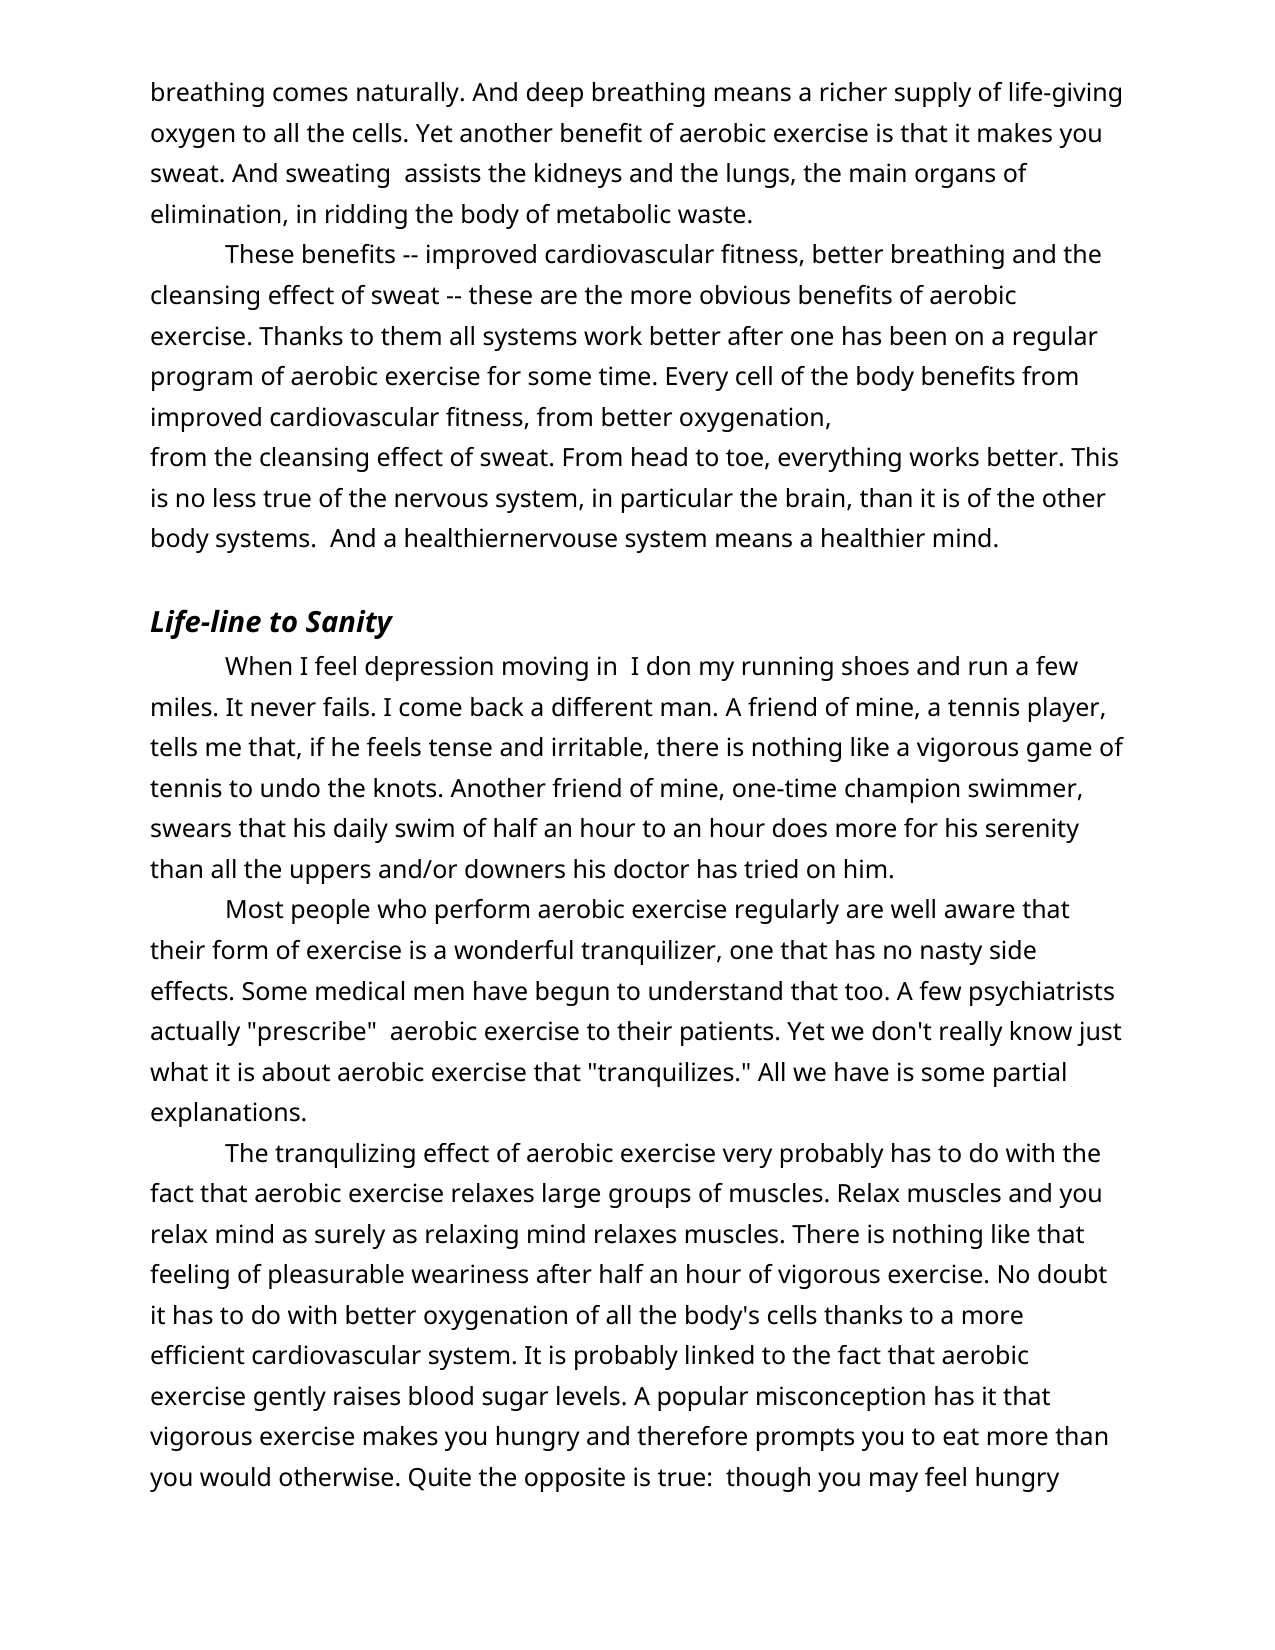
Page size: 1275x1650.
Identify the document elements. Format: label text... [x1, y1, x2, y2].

text from the cleansing effect of sweat. From head to toe, everything works better. This is no less true of the nervous system, in particular the brain, than it is of the other body systems. And a healthiernervouse system means a healthier mind. [150, 440, 1125, 555]
text Life-line to Sanity [150, 602, 1125, 641]
text When I feel depression moving in I don my running shoes and run a few miles. It never fails. I come back a different man. A friend of mine, a tennis player, tells me that, if he feels tense and irritable, there is nothing like a vigorous game of tennis to undo the knots. Another friend of mine, one-time champion swimmer, swears that his daily swim of half an hour to an hour does more for his serenity than all the uppers and/or downers his doctor has tried on him. [150, 649, 1125, 886]
text The tranqulizing effect of aerobic exercise very probably has to do with the fact that aerobic exercise relaxes large groups of muscles. Relax muscles and you relax mind as surely as relaxing mind relaxes muscles. There is nothing like that feeling of pleasurable weariness after half an hour of vigorous exercise. No doubt it has to do with better oxygenation of all the body's cells thanks to a more efficient cardiovascular system. It is probably linked to the fact that aerobic exercise gently raises blood sugar levels. A popular misconception has it that vigorous exercise makes you hungry and therefore prompts you to eat more than you would otherwise. Quite the opposite is true: though you may feel hungry [150, 1135, 1125, 1493]
text These benefits -- improved cardiovascular fitness, better breathing and the cleansing effect of sweat -- these are the more obvious benefits of aerobic exercise. Thanks to them all systems work better after one has been on a regular program of aerobic exercise for some time. Every cell of the body benefits from improved cardiovascular fitness, from better oxygenation, [150, 237, 1125, 433]
text Most people who perform aerobic exercise regularly are well aware that their form of exercise is a wonderful tranquilizer, one that has no nasty side effects. Some medical men have begun to understand that too. A few psychiatrists actually "prescribe" aerobic exercise to their patients. Yet we don't really know just what it is about aerobic exercise that "tranquilizes." All we have is some partial explanations. [150, 892, 1125, 1129]
text breathing comes naturally. And deep breathing means a richer supply of life-giving oxygen to all the cells. Yet another benefit of aerobic exercise is that it makes you sweat. And sweating assists the kidneys and the lungs, the main organs of elimination, in ridding the body of metabolic waste. [150, 75, 1125, 231]
